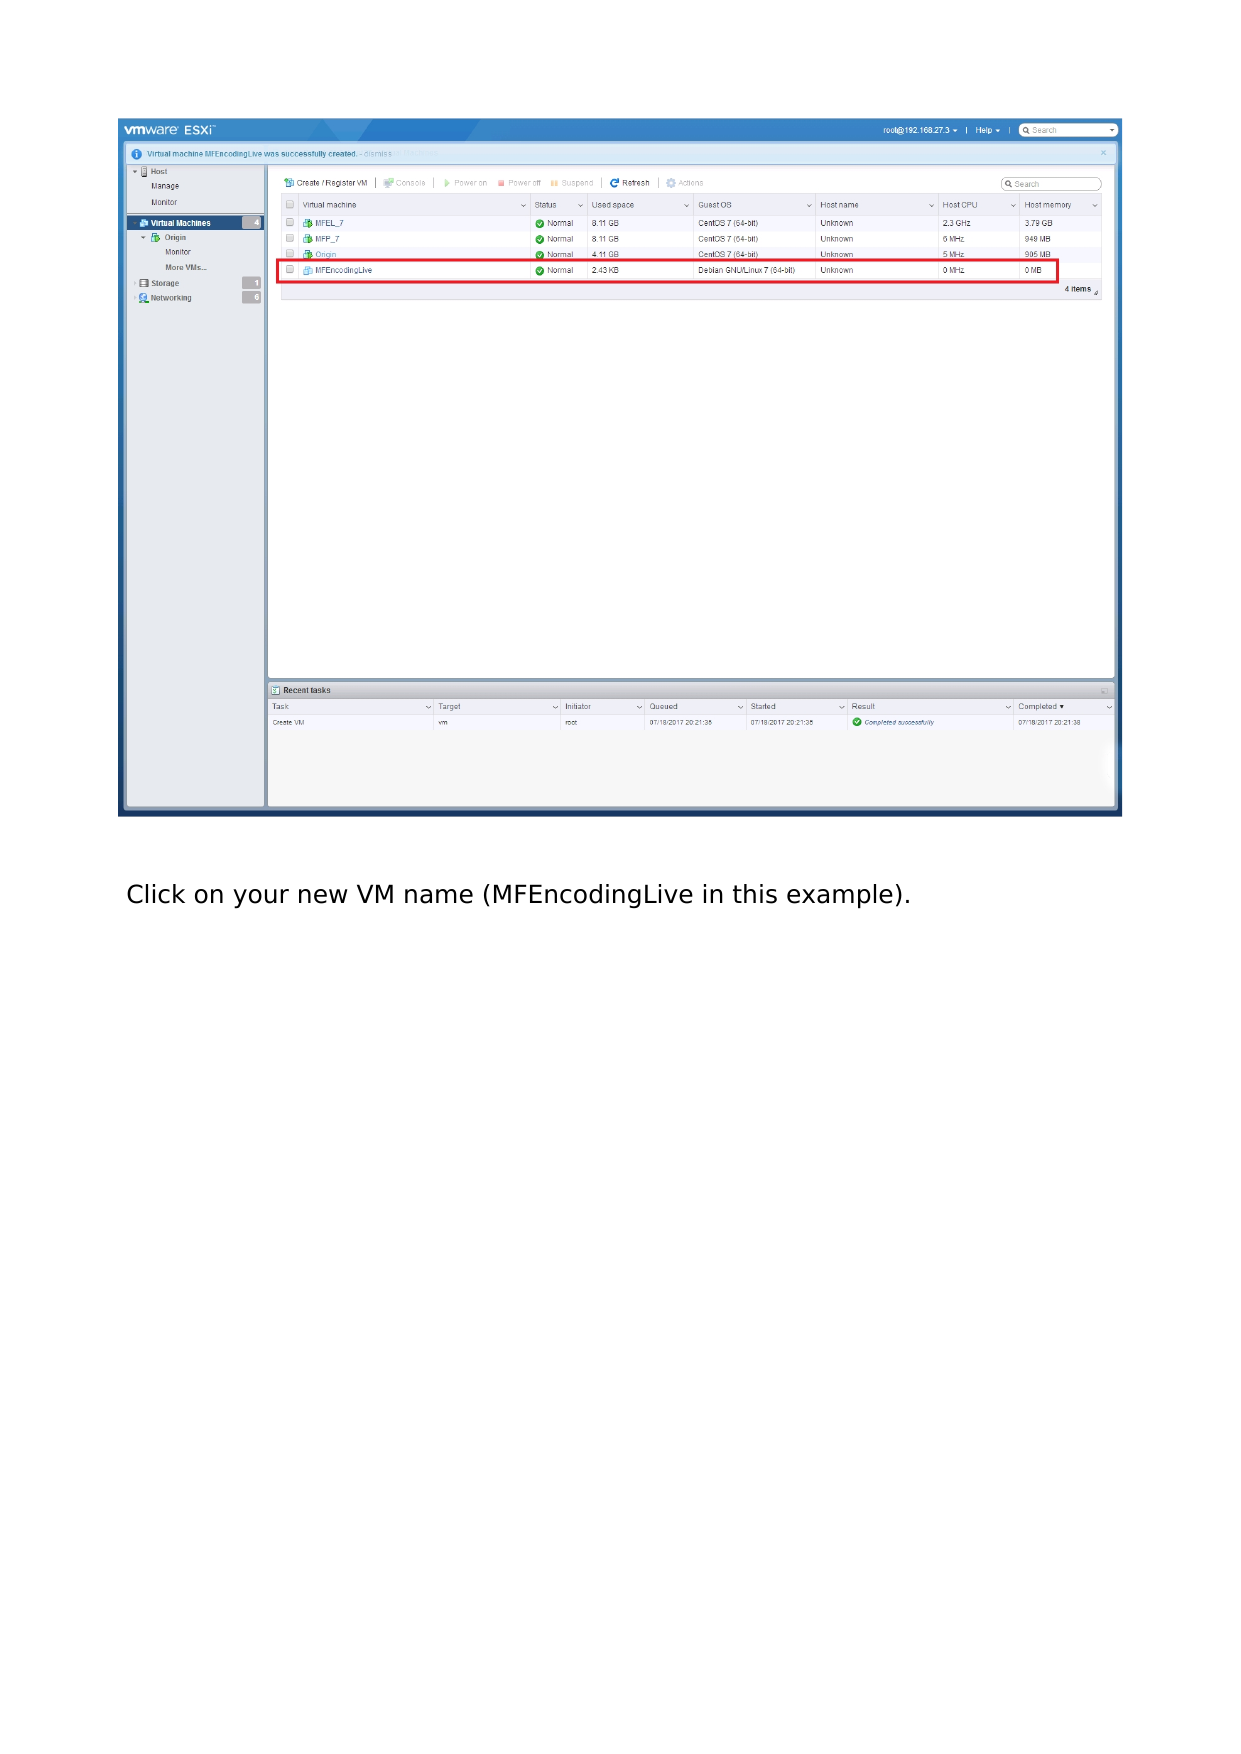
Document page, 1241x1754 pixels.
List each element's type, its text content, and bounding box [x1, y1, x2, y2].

picture [118, 118, 1123, 817]
text Click on your new VM name (MFEncodingLive in this example). [118, 817, 1122, 968]
